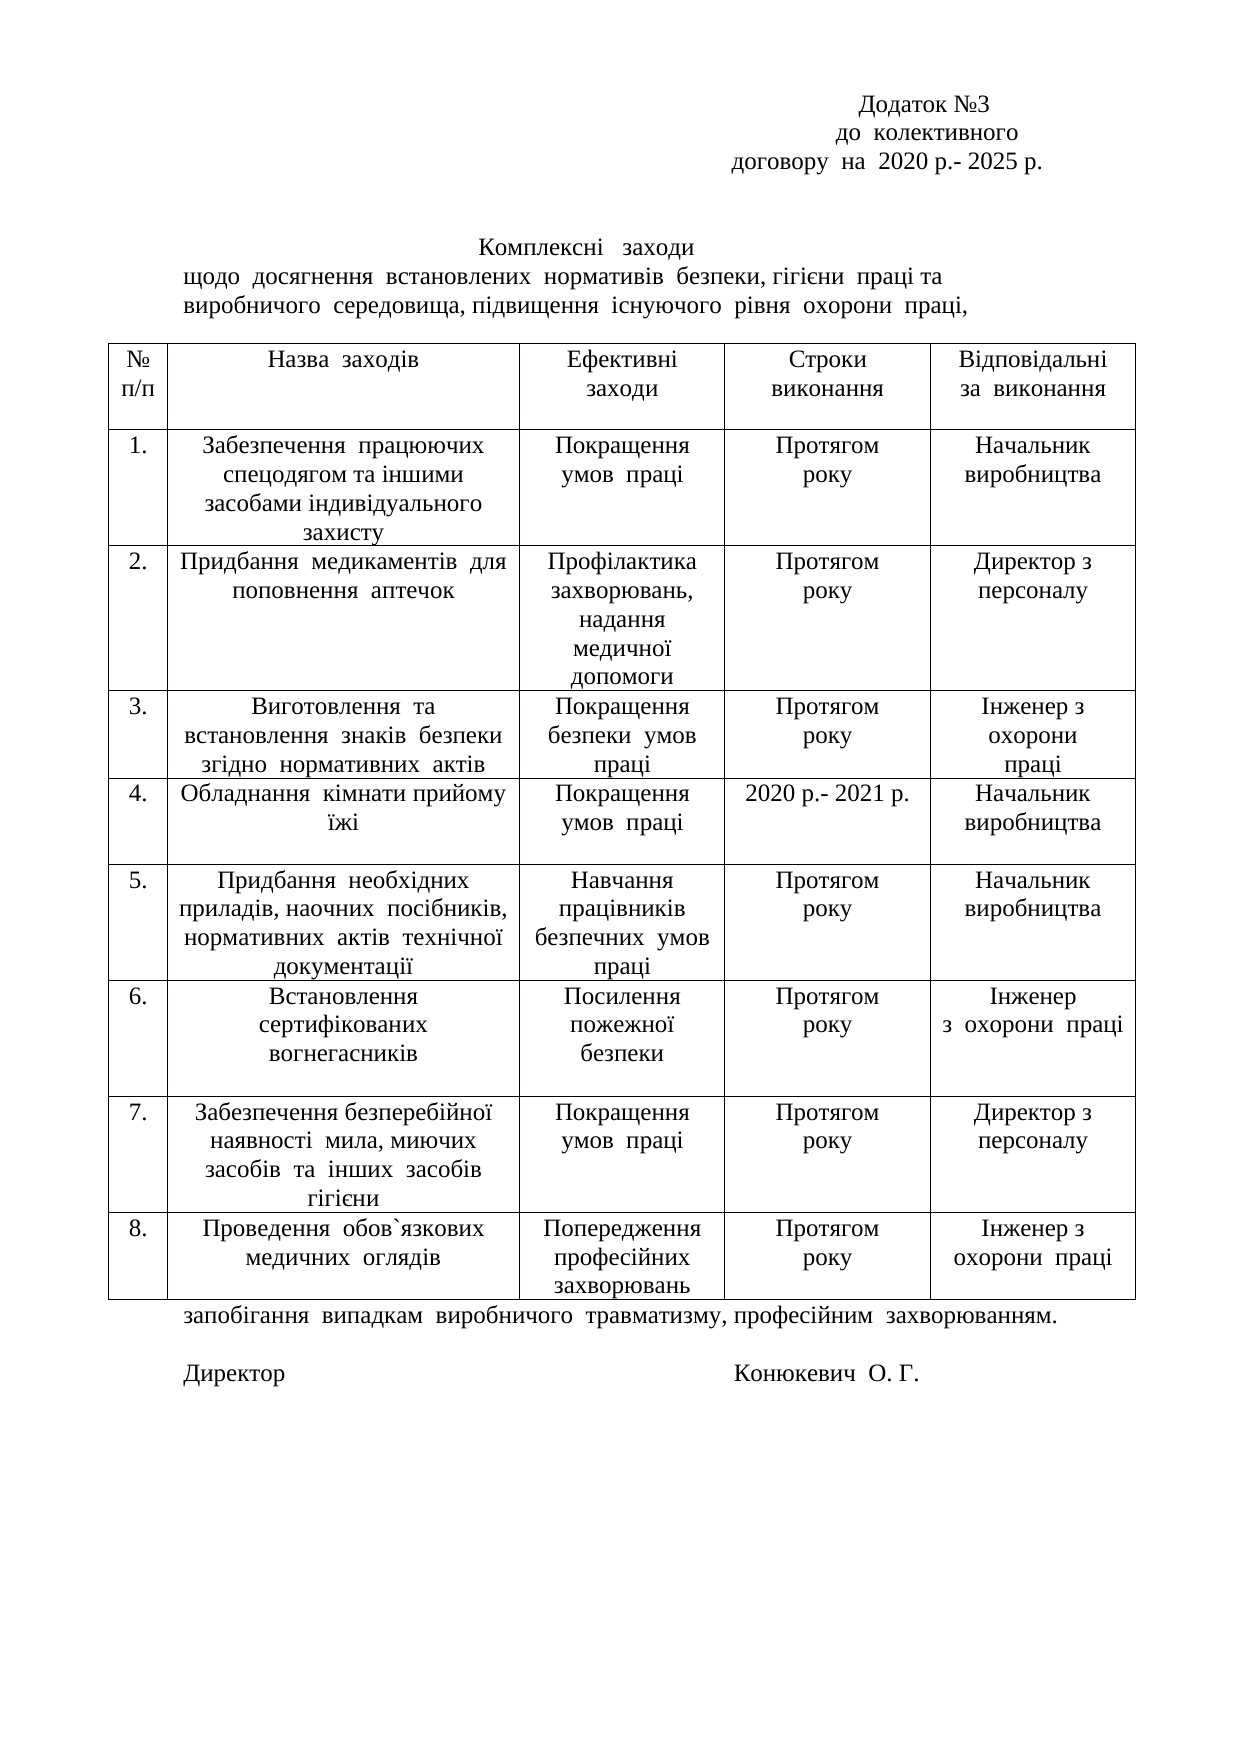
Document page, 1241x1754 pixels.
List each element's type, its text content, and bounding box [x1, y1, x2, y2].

text запобігання випадкам виробничого травматизму, професійним захворюванням. [183, 1300, 1075, 1329]
table_cell 5. [109, 865, 167, 980]
table_cell Протягом року [725, 546, 930, 690]
table_cell Попередження професійних захворювань [520, 1213, 724, 1299]
table_cell Інженер з охорони праці [931, 691, 1135, 777]
text до колективного договору на 2020 р.- 2025 р. [699, 117, 1075, 175]
table_cell Протягом року [725, 865, 930, 980]
table_header Назва заходів [168, 344, 519, 429]
table_cell Протягом року [725, 1213, 930, 1299]
table_cell Протягом року [725, 430, 930, 545]
table_cell Навчання працівників безпечних умов праці [520, 865, 724, 980]
table_cell Начальник виробництва [931, 779, 1135, 864]
table_cell Посилення пожежної безпеки [520, 981, 724, 1096]
table_cell Покращення умов праці [520, 430, 724, 545]
table_cell 3. [109, 691, 167, 777]
table_cell 6. [109, 981, 167, 1096]
table_cell Протягом року [725, 691, 930, 777]
table_cell 7. [109, 1097, 167, 1212]
table_cell Забезпечення працюючих спецодягом та іншими засобами індивідуального захисту [168, 430, 519, 545]
table_cell Виготовлення та встановлення знаків безпеки згідно нормативних актів [168, 691, 519, 777]
table_cell 1. [109, 430, 167, 545]
table_cell Придбання медикаментів для поповнення аптечок [168, 546, 519, 690]
table_cell Забезпечення безперебійної наявності мила, миючих засобів та інших засобів гігієни [168, 1097, 519, 1212]
table_cell Директор з персоналу [931, 1097, 1135, 1212]
table_cell Начальник виробництва [931, 865, 1135, 980]
text Комплексні заходи [478, 232, 1075, 261]
table_cell 8. [109, 1213, 167, 1299]
table_cell Придбання необхідних приладів, наочних посібників, нормативних актів технічної документації [168, 865, 519, 980]
table_cell Профілактика захворювань, надання медичної допомоги [520, 546, 724, 690]
table_cell Обладнання кімнати прийому їжі [168, 779, 519, 864]
table_header Відповідальні за виконання [931, 344, 1135, 429]
text щодо досягнення встановлених нормативів безпеки, гігієни праці та виробничого середовища, підвищення існуючого рівня охорони праці, [183, 261, 1075, 343]
table_cell Покращення умов праці [520, 1097, 724, 1212]
table_cell Протягом року [725, 981, 930, 1096]
table_header Ефективні заходи [520, 344, 724, 429]
table_cell Встановлення сертифікованих вогнегасників [168, 981, 519, 1096]
table_cell Покращення умов праці [520, 779, 724, 864]
table_cell Інженер з охорони праці [931, 981, 1135, 1096]
table_cell 2020 р.- 2021 р. [725, 779, 930, 864]
text Додаток №3 [699, 89, 1075, 117]
table_header Строки виконання [725, 344, 930, 429]
table_cell Покращення безпеки умов праці [520, 691, 724, 777]
text Директор Конюкевич О. Г. [183, 1358, 1075, 1386]
table_header № п/п [109, 344, 167, 429]
table_cell Протягом року [725, 1097, 930, 1212]
table_cell Проведення обов`язкових медичних оглядів [168, 1213, 519, 1299]
table_cell Начальник виробництва [931, 430, 1135, 545]
table_cell Директор з персоналу [931, 546, 1135, 690]
table_cell 2. [109, 546, 167, 690]
table_cell Інженер з охорони праці [931, 1213, 1135, 1299]
table_cell 4. [109, 779, 167, 864]
